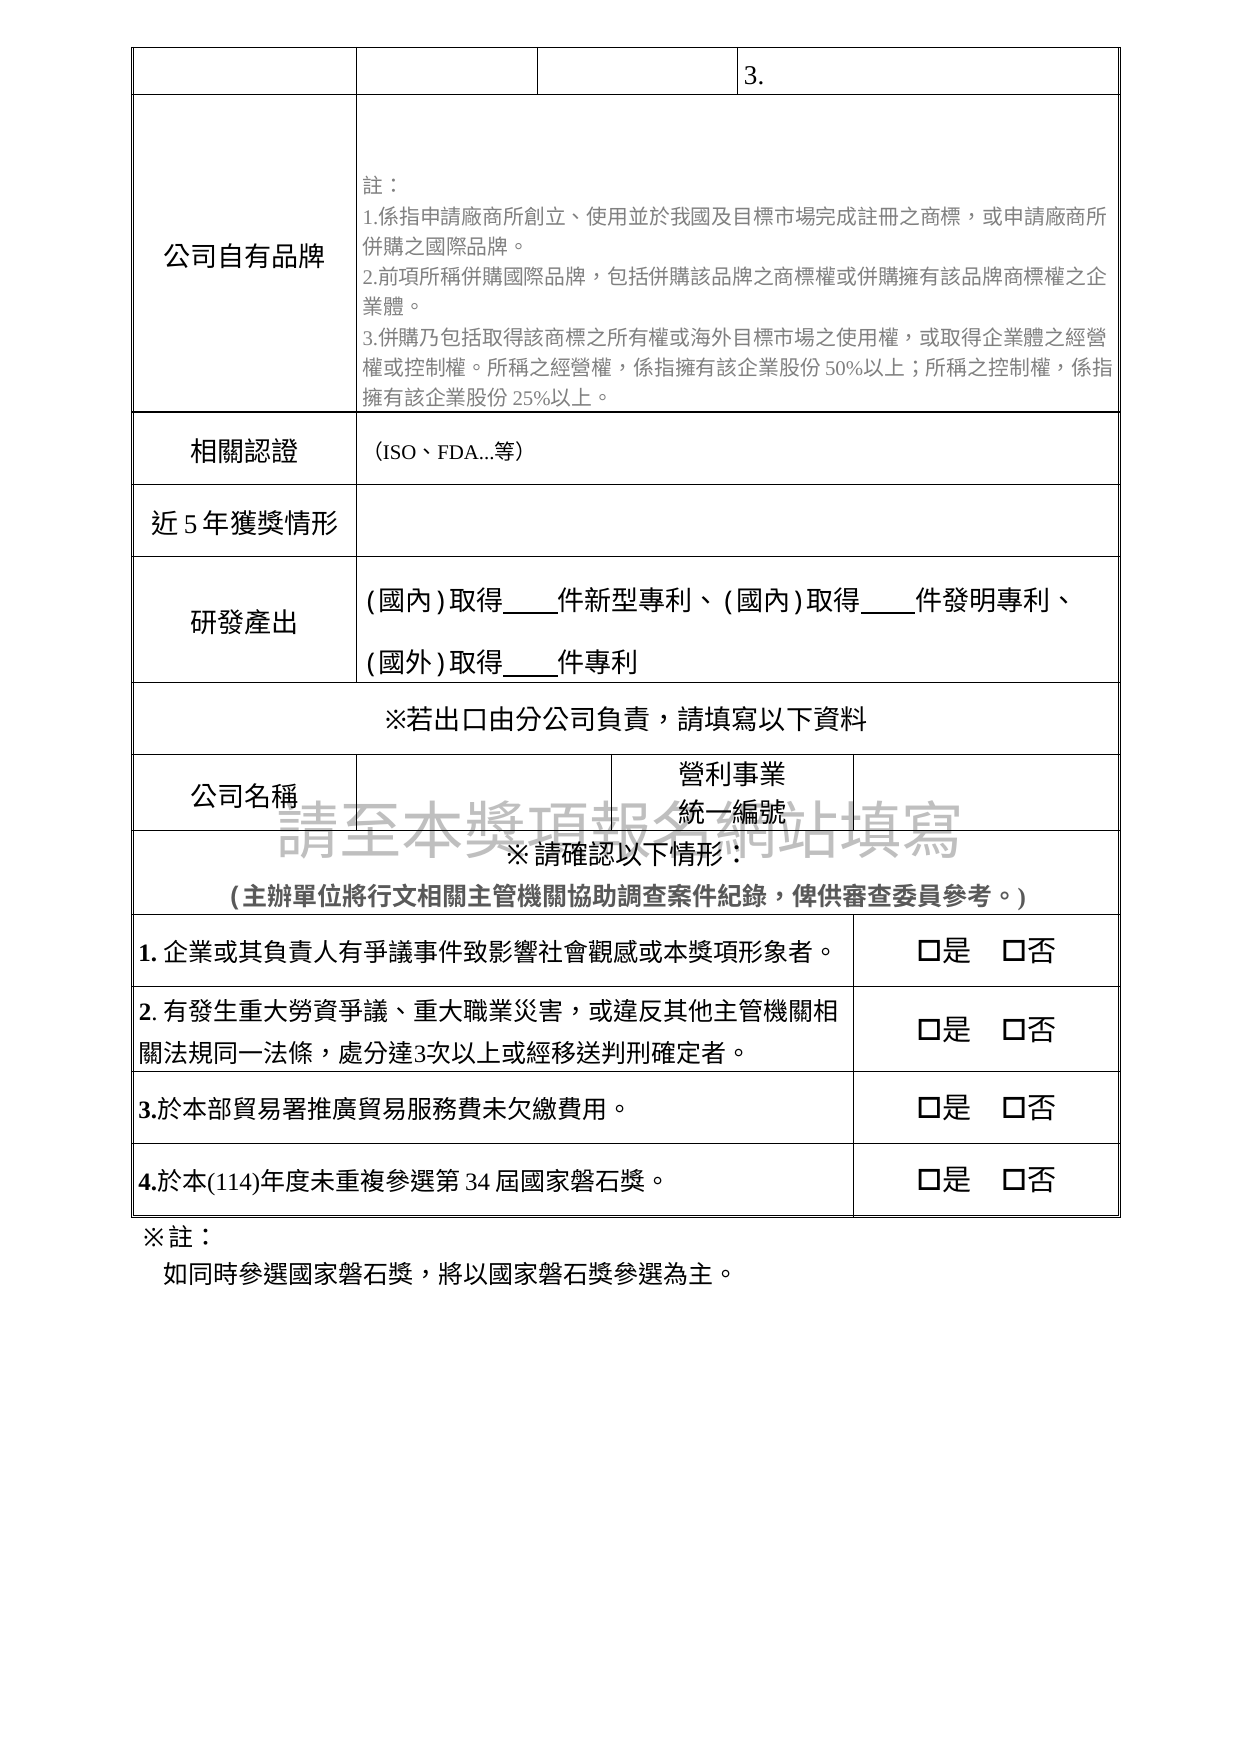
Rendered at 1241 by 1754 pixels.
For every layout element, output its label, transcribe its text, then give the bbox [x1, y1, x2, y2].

table_cell 公司名稱 [134, 755, 356, 774]
table_cell [854, 987, 1118, 1004]
table_cell 4.於本(114)年度未重複參選第34屆國家磐石獎。 [134, 1144, 853, 1215]
table_cell [626, 831, 634, 850]
table_cell [309, 840, 328, 844]
table_cell 3. [738, 48, 1118, 94]
table_cell 研發產出 [134, 557, 356, 682]
table_cell [423, 818, 430, 830]
table_cell [1121, 774, 1240, 1004]
table_cell [0, 774, 131, 1004]
table_cell 近5年獲獎情形 [134, 485, 356, 556]
table_cell [309, 832, 328, 836]
table_cell [357, 485, 1118, 556]
table_cell 是 否 [854, 1072, 1118, 1143]
table_cell [854, 915, 1118, 986]
table_cell [612, 774, 853, 830]
table_cell [745, 810, 755, 830]
table_cell [752, 808, 768, 820]
table_cell [357, 48, 537, 94]
table_cell [854, 774, 1118, 830]
table_cell (國內)取得 件新型專利、(國內)取得 件發明專利、 (國外)取得 件專利 [357, 557, 1118, 682]
table_cell [870, 838, 889, 842]
table_cell [810, 835, 829, 851]
table_cell [566, 846, 573, 853]
table_cell [773, 810, 784, 830]
table_cell 註： 1.係指申請廠商所創立、使用並於我國及目標市場完成註冊之商標，或申請廠商所併購之國際品牌。 2.前項所稱併購國際品牌，包括併購該品牌之商標權或併購擁有該品牌商標權之企業體。 3.併購乃包括取得該商標之所有權或海外目標市場之使用權，或取得企業體之經營權或控制權。所稱之經營權，係指擁有該企業股份50%以上；所稱之控制權，係指擁有該企業股份25%以上。 [357, 95, 1118, 411]
table_cell 營利事業 統一編號 [612, 755, 853, 774]
table_cell 相關認證 [134, 413, 356, 483]
table_cell [608, 831, 621, 843]
table_cell （ISO、FDA...等） [357, 413, 1118, 483]
table_cell [870, 818, 889, 822]
table_cell 是 否 [854, 1004, 1118, 1071]
table_cell [870, 831, 889, 835]
table_cell [134, 987, 853, 1004]
table_cell [631, 831, 641, 841]
table_cell 是 否 [854, 1144, 1118, 1215]
table_cell 3.於本部貿易署推廣貿易服務費未欠繳費用。 [134, 1072, 853, 1143]
table_cell [726, 814, 740, 830]
table_cell [134, 48, 356, 94]
table_cell [558, 836, 579, 843]
table_cell [134, 831, 1118, 914]
table_cell [134, 774, 356, 830]
text ※註： [138, 1218, 1098, 1254]
table_cell [668, 811, 689, 825]
table_cell [757, 823, 768, 830]
table_cell [854, 755, 1118, 774]
table_cell [357, 755, 611, 830]
table_cell [538, 48, 737, 94]
table_cell [435, 818, 441, 830]
table_cell [558, 817, 579, 823]
table_cell [134, 915, 853, 986]
table_cell 2. 有發生重大勞資爭議、重大職業災害，或違反其他主管機關相關法規同一法條，處分達3次以上或經移送判刑確定者。 [134, 1004, 853, 1071]
text 如同時參選國家磐石獎，將以國家磐石獎參選為主。 [164, 1254, 1098, 1290]
table_cell 公司自有品牌 [134, 95, 356, 411]
table_cell [497, 824, 510, 830]
table_cell ※若出口由分公司負責，請填寫以下資料 [134, 683, 1118, 754]
table_cell [676, 836, 702, 851]
